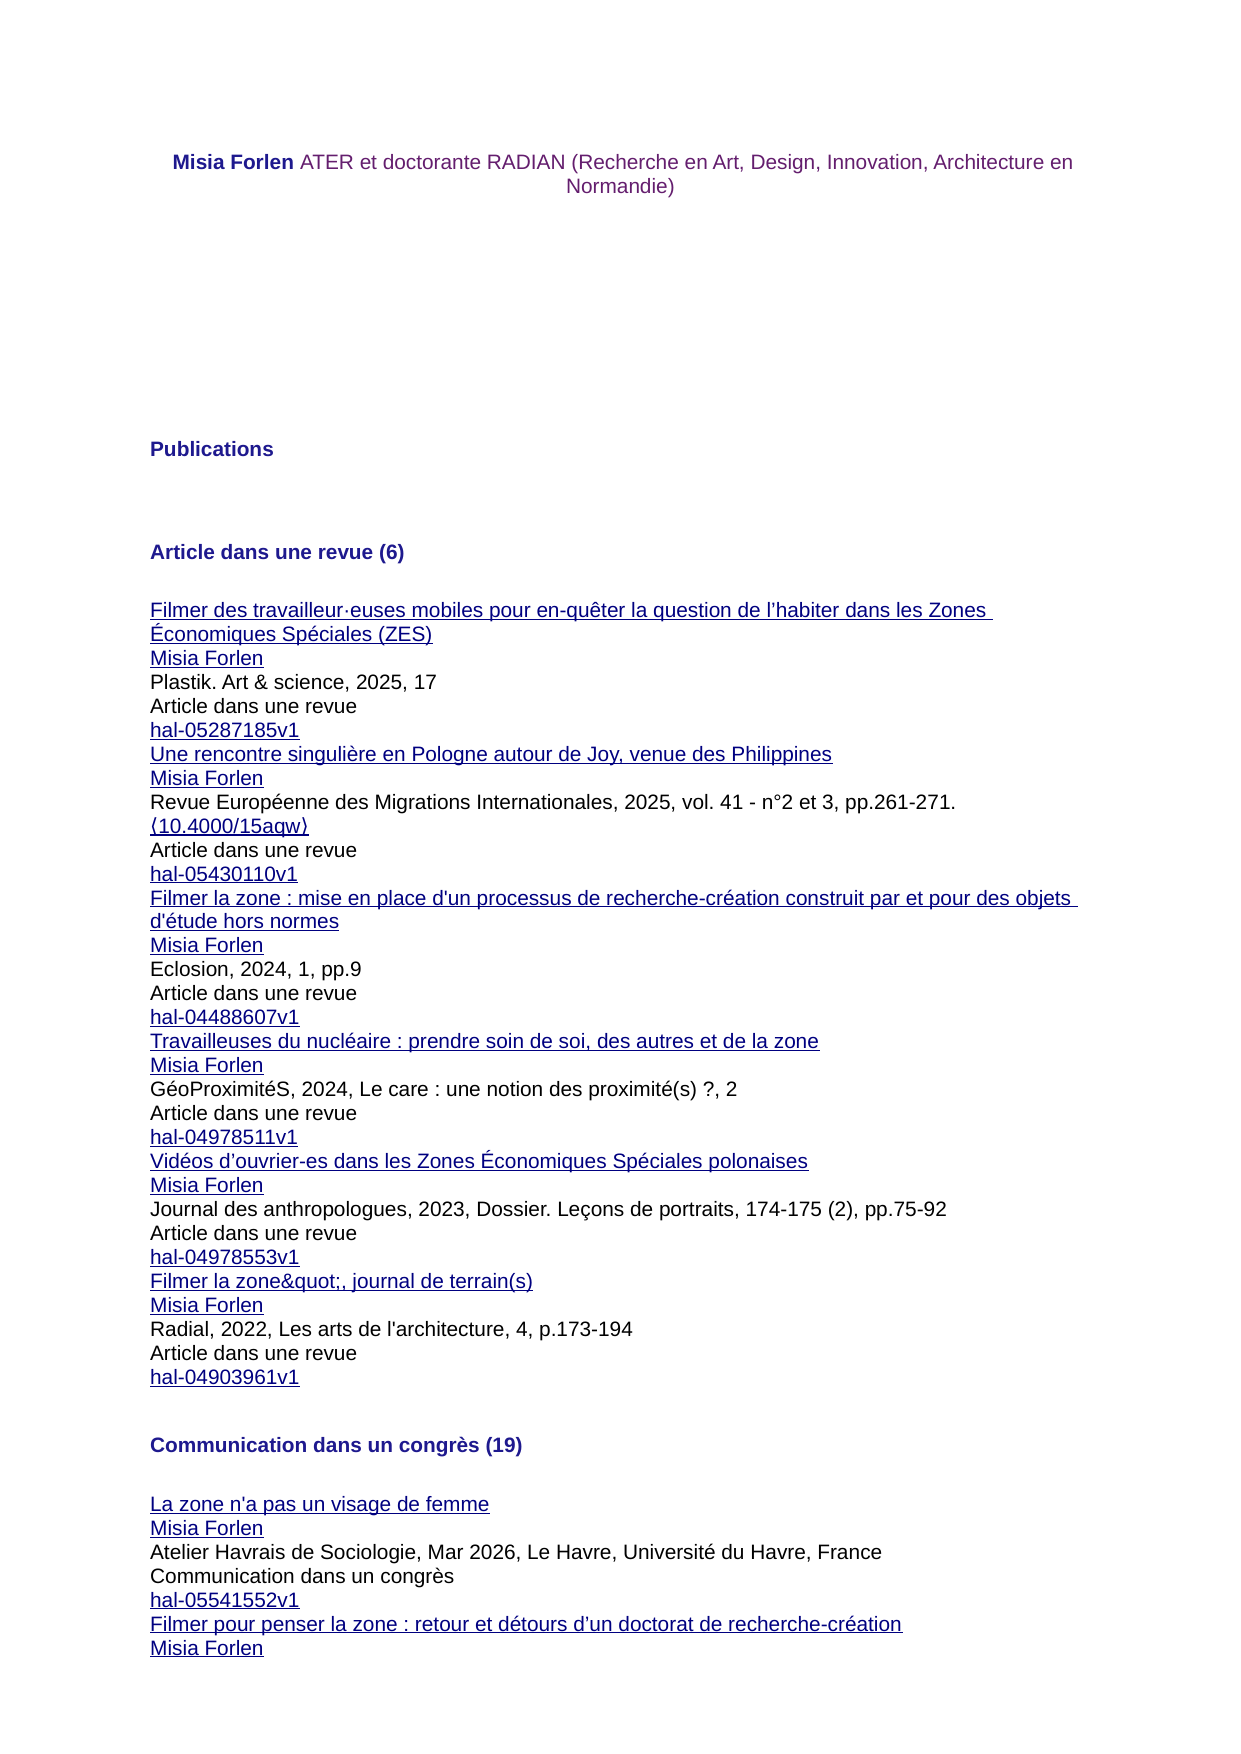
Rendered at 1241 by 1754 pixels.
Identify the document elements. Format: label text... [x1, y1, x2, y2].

table_cell Travailleuses du nucléaire : prendre soin de soi, des autres et de la zone Misia Forlen GéoProximitéS, 2024, Le care : une notion des proximité(s) ?, 2 Article dans une revue hal-04978511v1 [150, 1029, 1090, 1149]
table_header Filmer des travailleur·euses mobiles pour en-quêter la question de l’habiter dans les Zones Économiques Spéciales (ZES) Misia Forlen Plastik. Art & science, 2025, 17 Article dans une revue hal-05287185v1 [150, 598, 1090, 742]
table_cell Filmer pour penser la zone : retour et détours d’un doctorat de recherche-création Misia Forlen [150, 1611, 1090, 1659]
table_cell Une rencontre singulière en Pologne autour de Joy, venue des Philippines Misia Forlen Revue Européenne des Migrations Internationales, 2025, vol. 41 - n°2 et 3, pp.261-271. ⟨10.4000/15aqw⟩ Article dans une revue hal-05430110v1 [150, 742, 1090, 885]
subtitle Misia Forlen ATER et doctorante RADIAN (Recherche en Art, Design, Innovation, Architecture en Normandie) [150, 150, 1090, 198]
subtitle Article dans une revue (6) [150, 539, 1090, 563]
subtitle Publications [150, 436, 1090, 460]
table_cell Filmer la zone&quot;, journal de terrain(s) Misia Forlen Radial, 2022, Les arts de l'architecture, 4, p.173-194 Article dans une revue hal-04903961v1 [150, 1269, 1090, 1388]
table_header La zone n'a pas un visage de femme Misia Forlen Atelier Havrais de Sociologie, Mar 2026, Le Havre, Université du Havre, France Communication dans un congrès hal-05541552v1 [150, 1492, 1090, 1611]
subtitle Communication dans un congrès (19) [150, 1433, 1090, 1457]
table_cell Filmer la zone : mise en place d'un processus de recherche-création construit par et pour des objets d'étude hors normes Misia Forlen Eclosion, 2024, 1, pp.9 Article dans une revue hal-04488607v1 [150, 885, 1090, 1029]
table_cell Vidéos d’ouvrier-es dans les Zones Économiques Spéciales polonaises Misia Forlen Journal des anthropologues, 2023, Dossier. Leçons de portraits, 174-175 (2), pp.75-92 Article dans une revue hal-04978553v1 [150, 1149, 1090, 1269]
